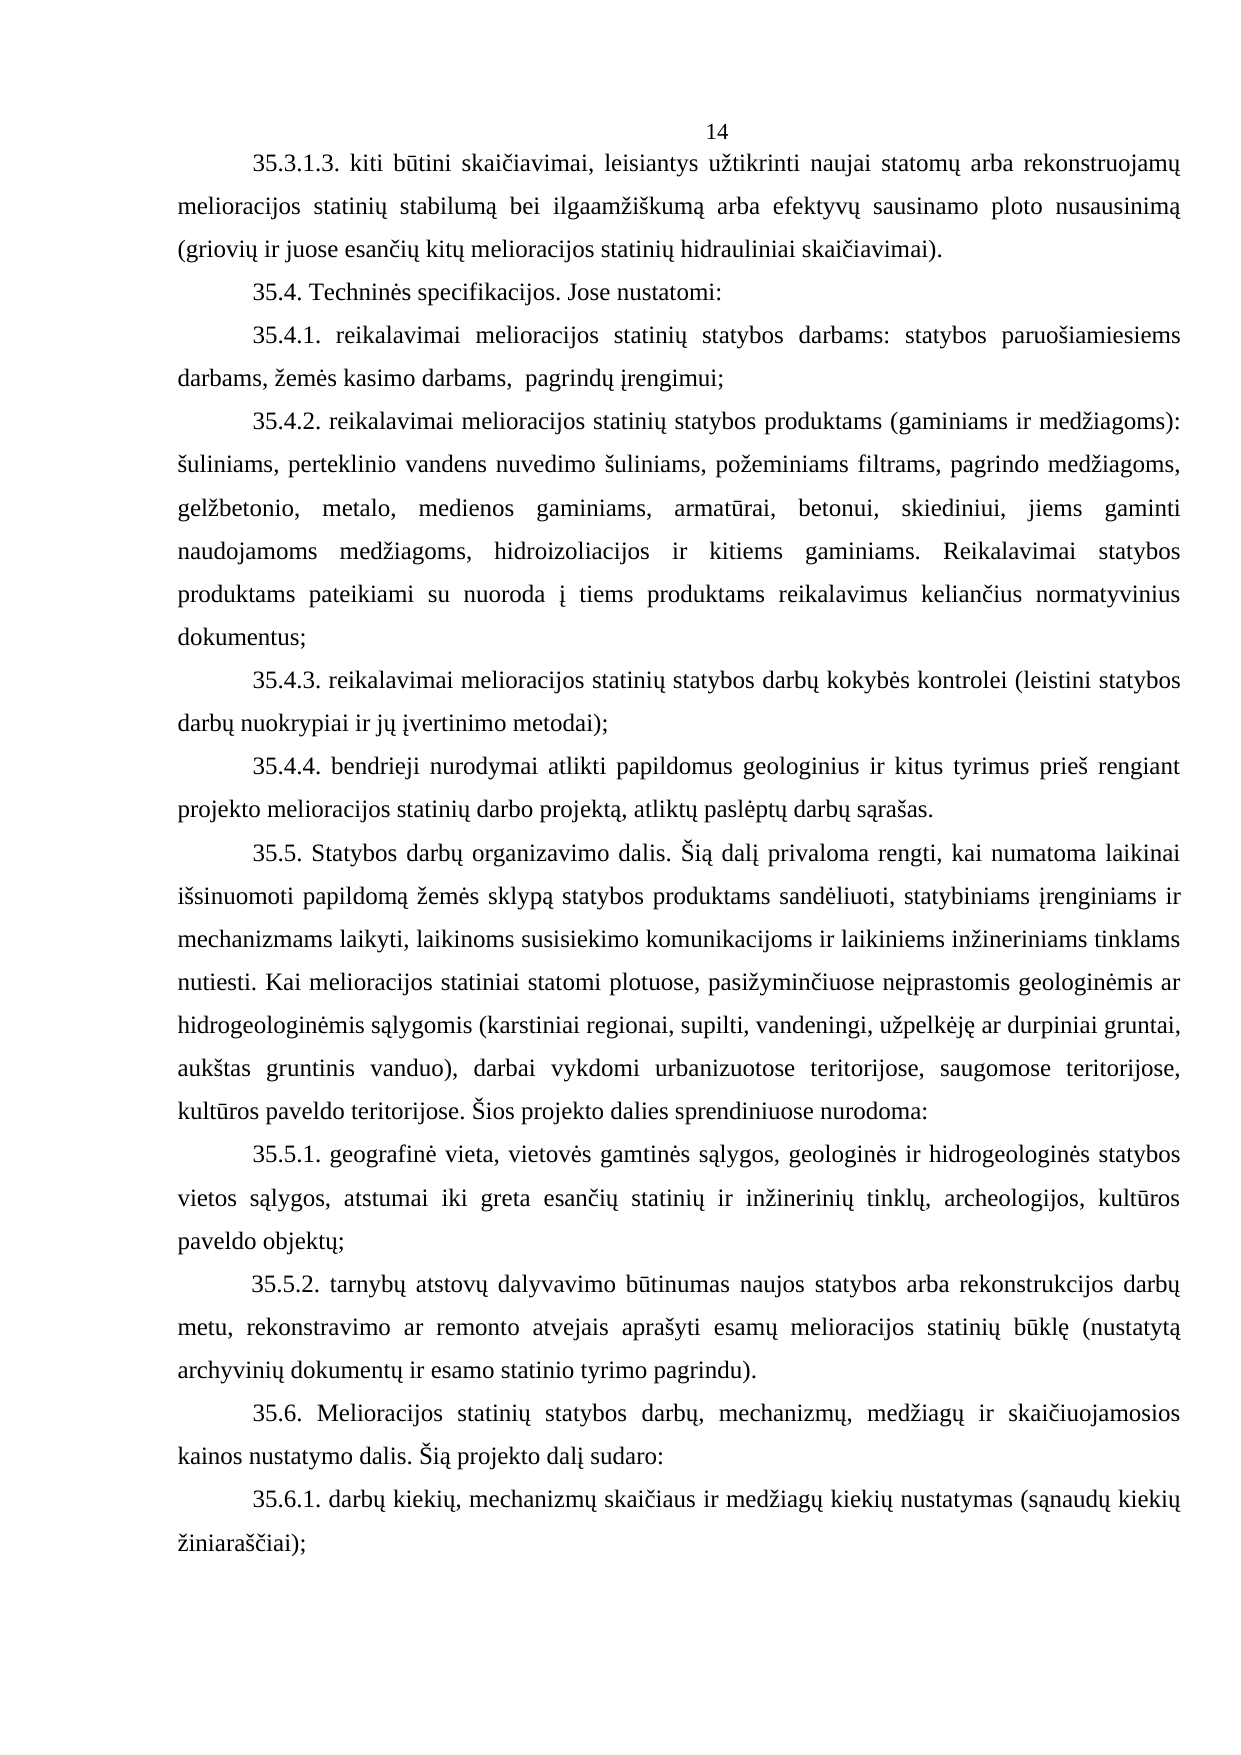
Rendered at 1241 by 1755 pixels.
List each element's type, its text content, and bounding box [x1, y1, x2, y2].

text 35.4.2. reikalavimai melioracijos statinių statybos produktams (gaminiams ir medžiagoms): šuliniams, perteklinio vandens nuvedimo šuliniams, požeminiams filtrams, pagrindo medžiagoms, gelžbetonio, metalo, medienos gaminiams, armatūrai, betonui, skiediniui, jiems gaminti naudojamoms medžiagoms, hidroizoliacijos ir kitiems gaminiams. Reikalavimai statybos produktams pateikiami su nuoroda į tiems produktams reikalavimus keliančius normatyvinius dokumentus; [177, 406, 1181, 651]
text 35.4.4. bendrieji nurodymai atlikti papildomus geologinius ir kitus tyrimus prieš rengiant projekto melioracijos statinių darbo projektą, atliktų paslėptų darbų sąrašas. [177, 751, 1181, 823]
text 35.5. Statybos darbų organizavimo dalis. Šią dalį privaloma rengti, kai numatoma laikinai išsinuomoti papildomą žemės sklypą statybos produktams sandėliuoti, statybiniams įrenginiams ir mechanizmams laikyti, laikinoms susisiekimo komunikacijoms ir laikiniems inžineriniams tinklams nutiesti. Kai melioracijos statiniai statomi plotuose, pasižyminčiuose neįprastomis geologinėmis ar hidrogeologinėmis sąlygomis (karstiniai regionai, supilti, vandeningi, užpelkėję ar durpiniai gruntai, aukštas gruntinis vanduo), darbai vykdomi urbanizuotose teritorijose, saugomose teritorijose, kultūros paveldo teritorijose. Šios projekto dalies sprendiniuose nurodoma: [177, 838, 1181, 1125]
text 35.4.3. reikalavimai melioracijos statinių statybos darbų kokybės kontrolei (leistini statybos darbų nuokrypiai ir jų įvertinimo metodai); [177, 665, 1181, 737]
text 35.5.1. geografinė vieta, vietovės gamtinės sąlygos, geologinės ir hidrogeologinės statybos vietos sąlygos, atstumai iki greta esančių statinių ir inžinerinių tinklų, archeologijos, kultūros paveldo objektų; [177, 1139, 1181, 1254]
text 35.3.1.3. kiti būtini skaičiavimai, leisiantys užtikrinti naujai statomų arba rekonstruojamų melioracijos statinių stabilumą bei ilgaamžiškumą arba efektyvų sausinamo ploto nusausinimą (griovių ir juose esančių kitų melioracijos statinių hidrauliniai skaičiavimai). [177, 148, 1181, 263]
text 35.4. Techninės specifikacijos. Jose nustatomi: [177, 277, 1181, 306]
text 35.6. Melioracijos statinių statybos darbų, mechanizmų, medžiagų ir skaičiuojamosios kainos nustatymo dalis. Šią projekto dalį sudaro: [177, 1398, 1181, 1470]
text 35.6.1. darbų kiekių, mechanizmų skaičiaus ir medžiagų kiekių nustatymas (sąnaudų kiekių žiniaraščiai); [177, 1484, 1181, 1556]
text 35.5.2. tarnybų atstovų dalyvavimo būtinumas naujos statybos arba rekonstrukcijos darbų metu, rekonstravimo ar remonto atvejais aprašyti esamų melioracijos statinių būklę (nustatytą archyvinių dokumentų ir esamo statinio tyrimo pagrindu). [177, 1269, 1181, 1384]
text 35.4.1. reikalavimai melioracijos statinių statybos darbams: statybos paruošiamiesiems darbams, žemės kasimo darbams, pagrindų įrengimui; [177, 320, 1181, 392]
